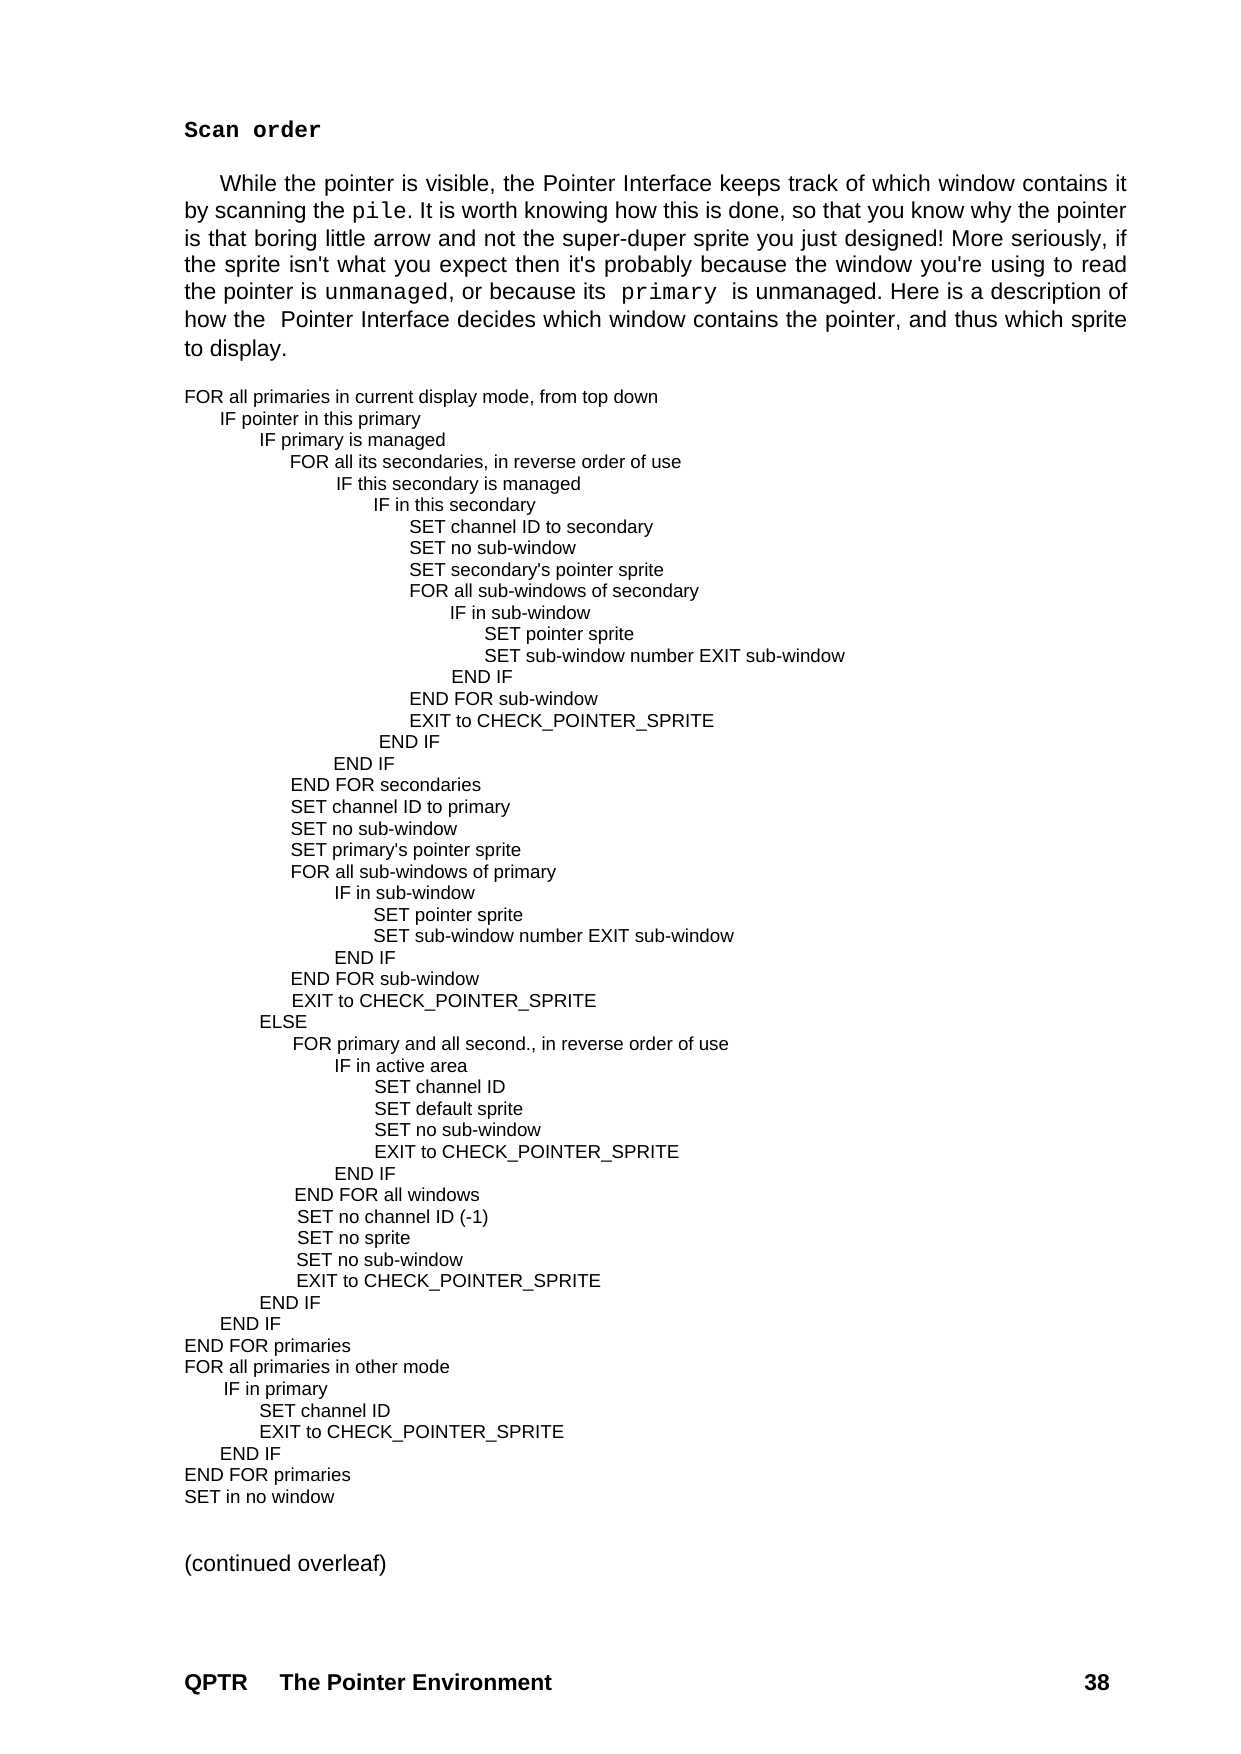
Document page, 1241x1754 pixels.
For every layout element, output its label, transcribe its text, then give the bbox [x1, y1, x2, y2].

text END FOR primaries [184, 1335, 1128, 1356]
text END IF [184, 666, 1128, 688]
text END IF [184, 753, 1128, 774]
text SET sub-window number EXIT sub-window [184, 645, 1128, 666]
text EXIT to CHECK_POINTER_SPRITE [184, 990, 1128, 1011]
text SET channel ID to primary [184, 796, 1128, 817]
text SET in no window [184, 1486, 1128, 1507]
text IF in this secondary [184, 494, 1128, 515]
text IF pointer in this primary [184, 408, 1128, 429]
text IF in active area [184, 1054, 1128, 1076]
text END IF [184, 1162, 1128, 1184]
text END IF [184, 947, 1128, 968]
text IF in sub-window [184, 882, 1128, 903]
text END FOR secondaries [184, 774, 1128, 796]
text END FOR sub-window [184, 968, 1128, 990]
text SET no sub-window [184, 537, 1128, 558]
text SET no channel ID (-1) [184, 1205, 1128, 1227]
text IF in primary [184, 1378, 1128, 1399]
text EXIT to CHECK_POINTER_SPRITE [184, 1421, 1128, 1443]
text SET channel ID [184, 1399, 1128, 1421]
text SET no sub-window [184, 1248, 1128, 1270]
text EXIT to CHECK_POINTER_SPRITE [184, 709, 1128, 731]
text IF primary is managed [184, 429, 1128, 451]
text SET no sub-window [184, 1119, 1128, 1141]
text SET no sub-window [184, 817, 1128, 839]
subtitle Scan order [184, 118, 1128, 144]
text SET secondary's pointer sprite [184, 558, 1128, 580]
text IF in sub-window [184, 602, 1128, 623]
text END IF [184, 731, 1128, 753]
text SET default sprite [184, 1098, 1128, 1119]
text SET channel ID to secondary [184, 515, 1128, 537]
text FOR all primaries in other mode [184, 1356, 1128, 1378]
text FOR primary and all second., in reverse order of use [184, 1033, 1128, 1054]
text FOR all sub-windows of secondary [184, 580, 1128, 602]
text FOR all its secondaries, in reverse order of use [184, 451, 1128, 472]
text SET channel ID [184, 1076, 1128, 1098]
text EXIT to CHECK_POINTER_SPRITE [184, 1141, 1128, 1162]
text SET no sprite [184, 1227, 1128, 1248]
text EXIT to CHECK_POINTER_SPRITE [184, 1270, 1128, 1292]
text IF this secondary is managed [184, 472, 1128, 494]
text END FOR all windows [184, 1184, 1128, 1205]
text SET sub-window number EXIT sub-window [184, 925, 1128, 947]
text END FOR primaries [184, 1464, 1128, 1486]
text ELSE [184, 1011, 1128, 1033]
text While the pointer is visible, the Pointer Interface keeps track of which window contains it by scanning the pile. It is worth knowing how this is done, so that you know why the pointer is that boring little arrow and not the super-duper sprite you just designed! More seriously, if the sprite isn't what you expect then it's probably because the window you're using to read the pointer is unmanaged, or because its primary is unmanaged. Here is a description of how the Pointer Interface decides which window contains the pointer, and thus which sprite to display. [184, 170, 1128, 361]
text FOR all sub-windows of primary [184, 860, 1128, 882]
text END FOR sub-window [184, 688, 1128, 709]
text SET primary's pointer sprite [184, 839, 1128, 860]
text END IF [184, 1313, 1128, 1335]
text END IF [184, 1292, 1128, 1313]
text FOR all primaries in current display mode, from top down [184, 386, 1128, 408]
text SET pointer sprite [184, 623, 1128, 645]
text SET pointer sprite [184, 903, 1128, 925]
text END IF [184, 1443, 1128, 1464]
text (continued overleaf) [184, 1550, 1128, 1577]
